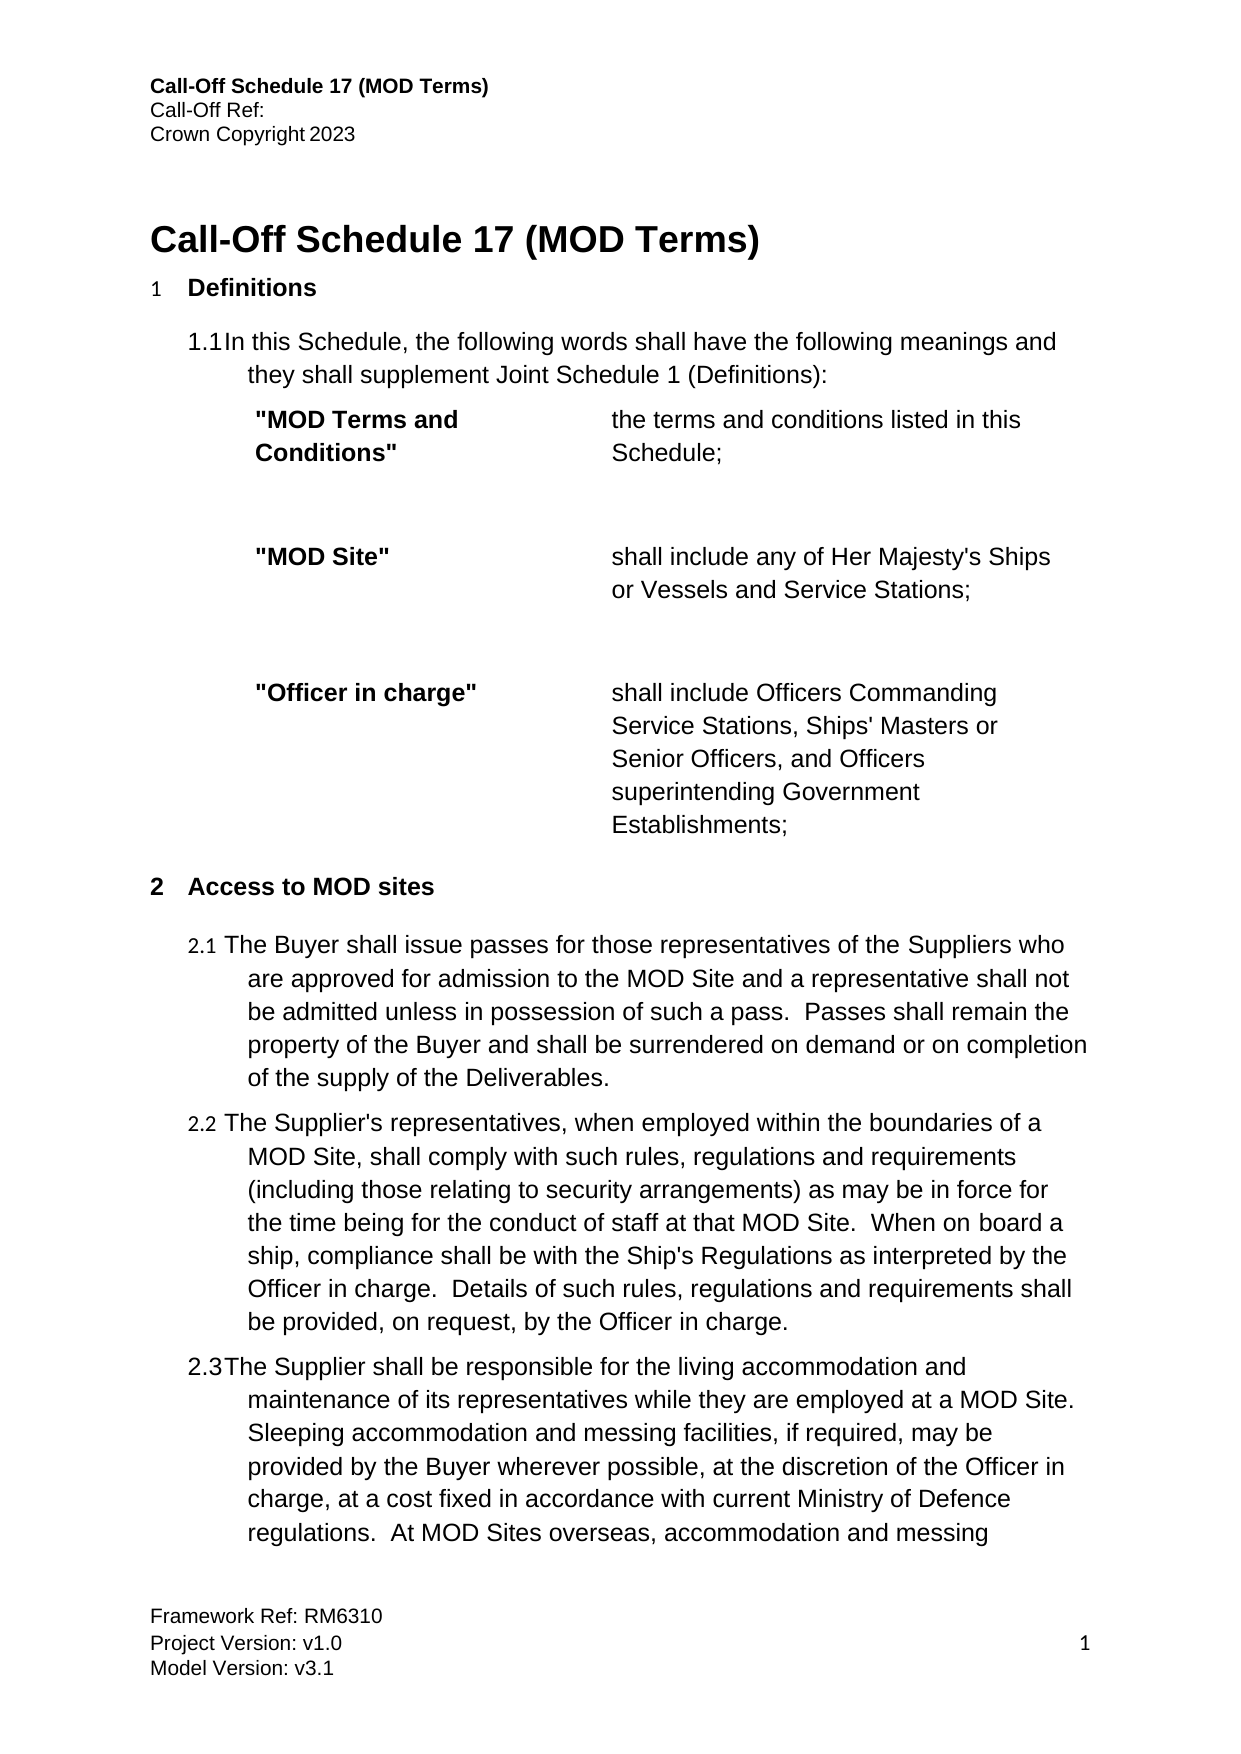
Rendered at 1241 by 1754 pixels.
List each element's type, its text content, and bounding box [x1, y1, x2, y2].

table_cell shall include Officers Commanding Service Stations, Ships' Masters or Senior Officers, and Officers superintending Government Establishments; [600, 678, 1079, 860]
table_cell "Officer in charge" [244, 678, 600, 860]
list Access to MOD sites [150, 872, 1090, 901]
list In this Schedule, the following words shall have the following meanings and they shall supplement Joint Schedule 1 (Definitions): [187, 327, 1090, 388]
list Definitions [150, 272, 1090, 302]
table_cell "MOD Site" [244, 542, 600, 678]
table_header the terms and conditions listed in this Schedule; [600, 405, 1079, 542]
table_header "MOD Terms and Conditions" [244, 405, 600, 542]
list The Supplier shall be responsible for the living accommodation and maintenance of its representatives while they are employed at a MOD Site. Sleeping accommodation and messing facilities, if required, may be provided by the Buyer wherever possible, at the discretion of the Officer in charge, at a cost fixed in accordance with current Ministry of Defence regulations. At MOD Sites overseas, accommodation and messing [187, 1352, 1090, 1546]
table_cell shall include any of Her Majesty's Ships or Vessels and Service Stations; [600, 542, 1079, 678]
subtitle Call-Off Schedule 17 (MOD Terms) [150, 217, 1090, 260]
list The Supplier's representatives, when employed within the boundaries of a MOD Site, shall comply with such rules, regulations and requirements (including those relating to security arrangements) as may be in force for the time being for the conduct of staff at that MOD Site. When on board a ship, compliance shall be with the Ship's Regulations as interpreted by the Officer in charge. Details of such rules, regulations and requirements shall be provided, on request, by the Officer in charge. [187, 1108, 1090, 1336]
list The Buyer shall issue passes for those representatives of the Suppliers who are approved for admission to the MOD Site and a representative shall not be admitted unless in possession of such a pass. Passes shall remain the property of the Buyer and shall be surrendered on demand or on completion of the supply of the Deliverables. [187, 930, 1090, 1092]
